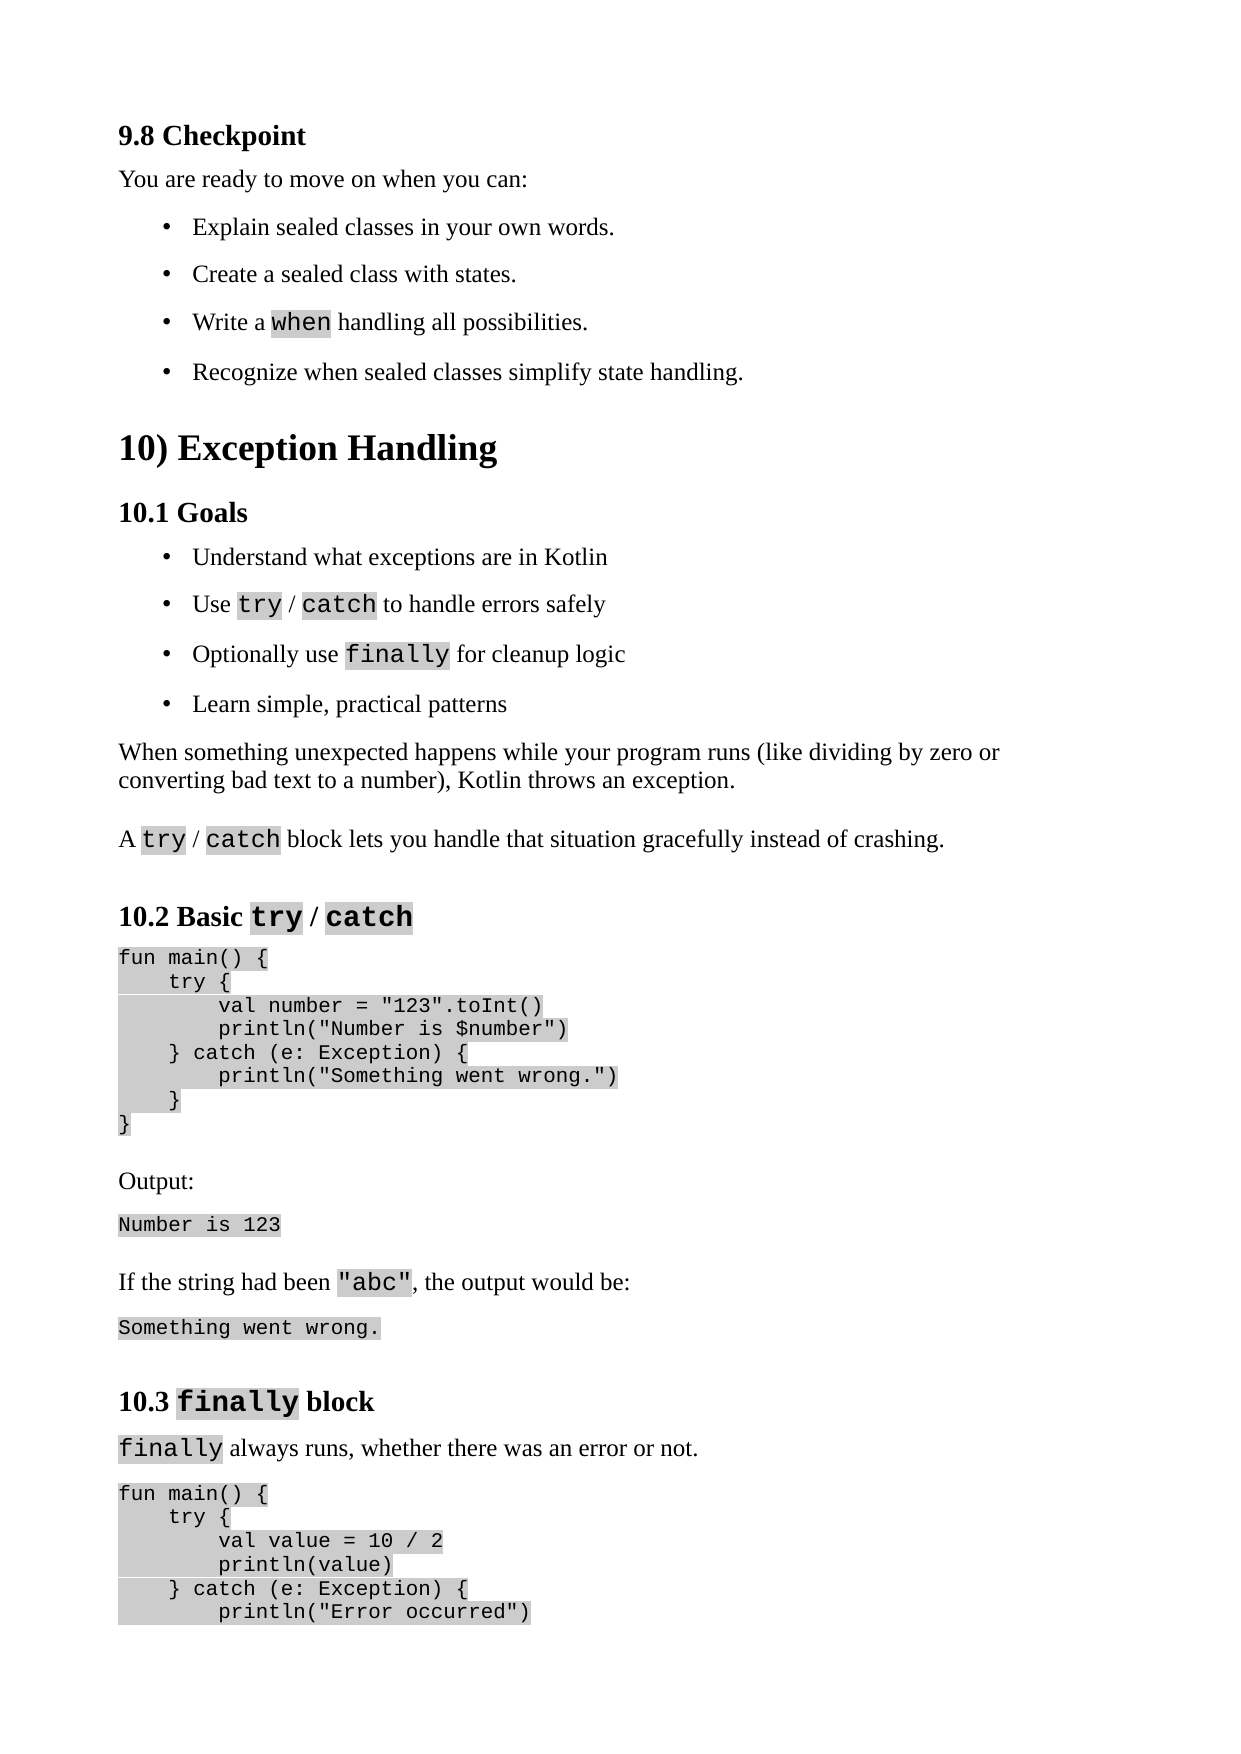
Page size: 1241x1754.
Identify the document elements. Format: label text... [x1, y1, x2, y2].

text println("Error occurred") [118, 1601, 1122, 1625]
text You are ready to move on when you can: [118, 164, 1122, 193]
text fun main() { [118, 947, 1122, 971]
list Explain sealed classes in your own words. [162, 212, 1122, 241]
list Learn simple, practical patterns [162, 689, 1122, 718]
subtitle 10.2 Basic try / catch [118, 899, 1122, 935]
text finally always runs, whether there was an error or not. [118, 1433, 1122, 1464]
text } [118, 1113, 1122, 1136]
text Number is 123 [118, 1213, 1122, 1237]
list Write a when handling all possibilities. [162, 307, 1122, 338]
list Optionally use finally for cleanup logic [162, 639, 1122, 670]
text } catch (e: Exception) { [118, 1577, 1122, 1601]
text fun main() { [118, 1483, 1122, 1507]
text } [118, 1089, 1122, 1113]
text A try / catch block lets you handle that situation gracefully instead of crashing. [118, 824, 1063, 855]
subtitle 10.1 Goals [118, 496, 1122, 529]
list Use try / catch to handle errors safely [162, 589, 1122, 620]
text println(value) [118, 1554, 1122, 1577]
list Create a sealed class with states. [162, 259, 1122, 288]
subtitle 9.8 Checkpoint [118, 118, 1122, 152]
text If the string had been "abc", the output would be: [118, 1267, 1122, 1297]
text try { [118, 1507, 1122, 1530]
text try { [118, 971, 1122, 994]
text } catch (e: Exception) { [118, 1042, 1122, 1066]
list Recognize when sealed classes simplify state handling. [162, 357, 1122, 386]
text Output: [118, 1166, 1122, 1195]
text val number = "123".toInt() [118, 994, 1122, 1018]
text val value = 10 / 2 [118, 1530, 1122, 1554]
list Understand what exceptions are in Kotlin [162, 542, 1122, 570]
text When something unexpected happens while your program runs (like dividing by zero or converting bad text to a number), Kotlin throws an exception. [118, 737, 1063, 794]
text println("Something went wrong.") [118, 1066, 1122, 1089]
subtitle 10) Exception Handling [118, 425, 1122, 468]
subtitle 10.3 finally block [118, 1384, 1122, 1420]
text Something went wrong. [118, 1317, 1122, 1340]
text println("Number is $number") [118, 1018, 1122, 1042]
